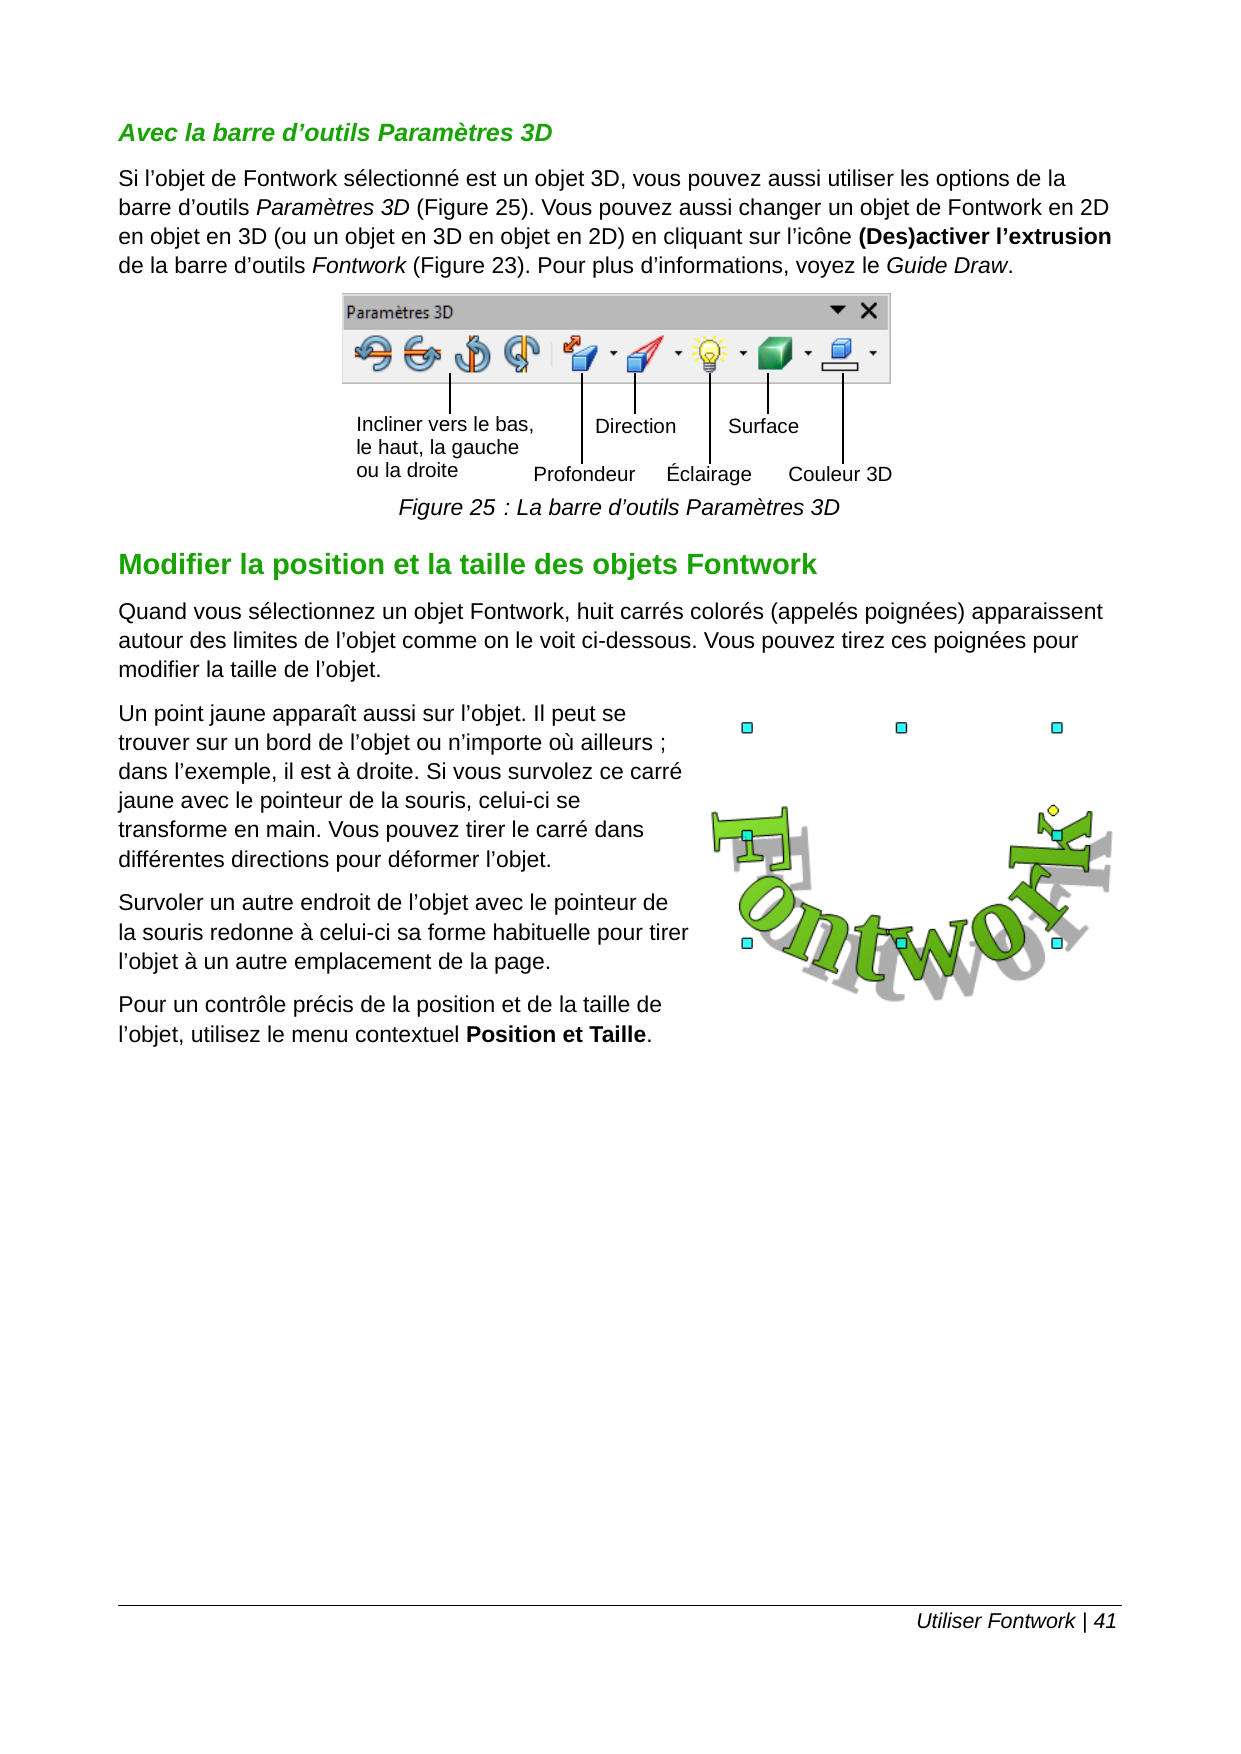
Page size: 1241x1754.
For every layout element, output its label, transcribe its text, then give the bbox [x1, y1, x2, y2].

picture [704, 711, 1123, 1013]
text Figure 25 : La barre d’outils Paramètres 3D [118, 492, 1122, 522]
subtitle Avec la barre d’outils Paramètres 3D [118, 118, 1122, 147]
text Pour un contrôle précis de la position et de la taille de l’objet, utilisez le menu contextuel Position et Taille. [118, 988, 1122, 1047]
text Si l’objet de Fontwork sélectionné est un objet 3D, vous pouvez aussi utiliser les options de la barre d’outils Paramètres 3D (Figure 25). Vous pouvez aussi changer un objet de Fontwork en 2D en objet en 3D (ou un objet en 3D en objet en 2D) en cliquant sur l’icône (Des)activer l’extrusion de la barre d’outils Fontwork (Figure 23). Pour plus d’informations, voyez le Guide Draw. [118, 162, 1122, 278]
subtitle Modifier la position et la taille des objets Fontwork [118, 551, 1122, 580]
text Quand vous sélectionnez un objet Fontwork, huit carrés colorés (appelés poignées) apparaissent autour des limites de l’objet comme on le voit ci-dessous. Vous pouvez tirez ces poignées pour modifier la taille de l’objet. [118, 595, 1122, 682]
text Un point jaune apparaît aussi sur l’objet. Il peut se trouver sur un bord de l’objet ou n’importe où ailleurs ; dans l’exemple, il est à droite. Si vous survolez ce carré jaune avec le pointeur de la souris, celui-ci se transforme en main. Vous pouvez tirer le carré dans différentes directions pour déformer l’objet. [118, 697, 1122, 872]
text Survoler un autre endroit de l’objet avec le pointeur de la souris redonne à celui-ci sa forme habituelle pour tirer l’objet à un autre emplacement de la page. [118, 886, 704, 974]
